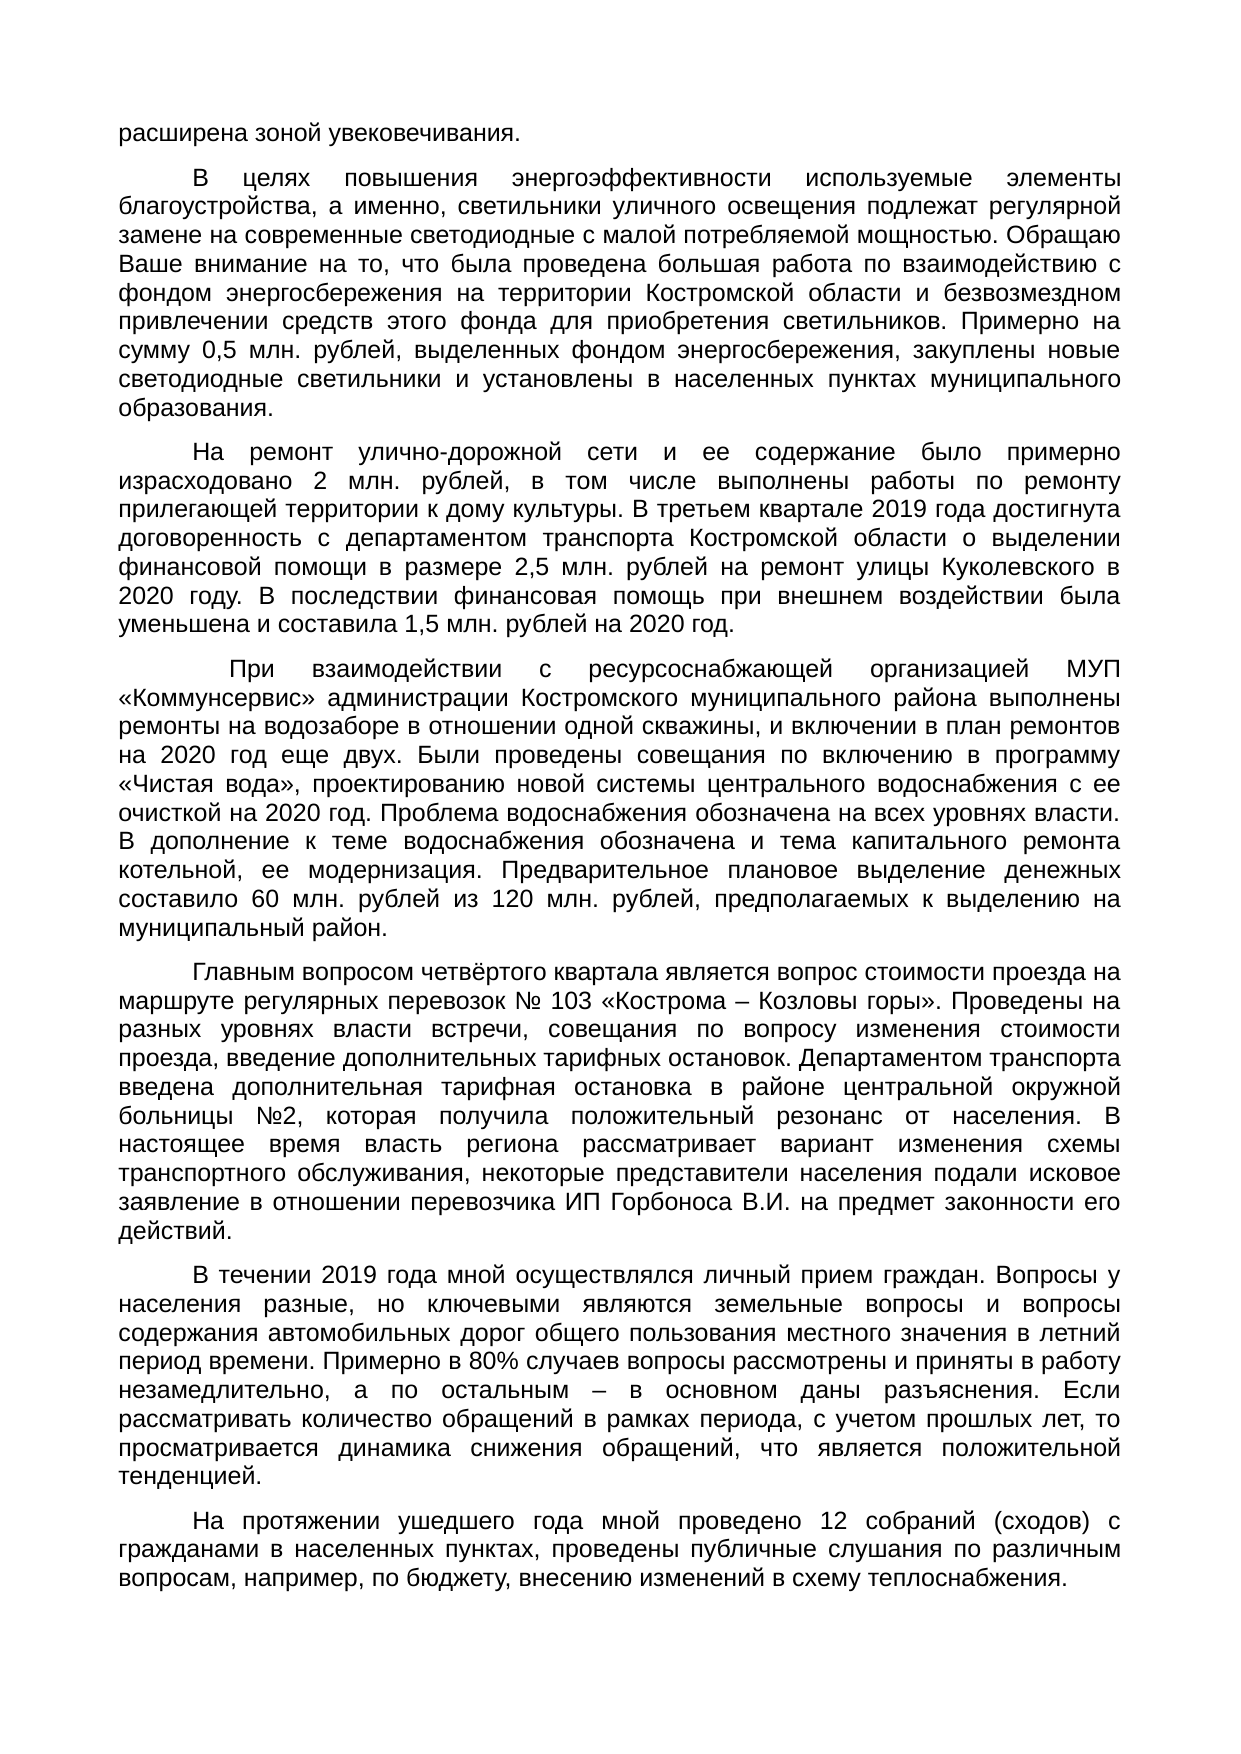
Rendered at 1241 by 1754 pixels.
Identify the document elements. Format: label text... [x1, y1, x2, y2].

text В течении 2019 года мной осуществлялся личный прием граждан. Вопросы у населения разные, но ключевыми являются земельные вопросы и вопросы содержания автомобильных дорог общего пользования местного значения в летний период времени. Примерно в 80% случаев вопросы рассмотрены и приняты в работу незамедлительно, а по остальным – в основном даны разъяснения. Если рассматривать количество обращений в рамках периода, с учетом прошлых лет, то просматривается динамика снижения обращений, что является положительной тенденцией. [118, 1260, 1122, 1490]
text расширена зоной увековечивания. [118, 118, 1122, 147]
text При взаимодействии с ресурсоснабжающей организацией МУП «Коммунсервис» администрации Костромского муниципального района выполнены ремонты на водозаборе в отношении одной скважины, и включении в план ремонтов на 2020 год еще двух. Были проведены совещания по включению в программу «Чистая вода», проектированию новой системы центрального водоснабжения с ее очисткой на 2020 год. Проблема водоснабжения обозначена на всех уровнях власти. В дополнение к теме водоснабжения обозначена и тема капитального ремонта котельной, ее модернизация. Предварительное плановое выделение денежных составило 60 млн. рублей из 120 млн. рублей, предполагаемых к выделению на муниципальный район. [118, 654, 1122, 941]
text На ремонт улично-дорожной сети и ее содержание было примерно израсходовано 2 млн. рублей, в том числе выполнены работы по ремонту прилегающей территории к дому культуры. В третьем квартале 2019 года достигнута договоренность с департаментом транспорта Костромской области о выделении финансовой помощи в размере 2,5 млн. рублей на ремонт улицы Куколевского в 2020 году. В последствии финансовая помощь при внешнем воздействии была уменьшена и составила 1,5 млн. рублей на 2020 год. [118, 437, 1122, 638]
text В целях повышения энергоэффективности используемые элементы благоустройства, а именно, светильники уличного освещения подлежат регулярной замене на современные светодиодные с малой потребляемой мощностью. Обращаю Ваше внимание на то, что была проведена большая работа по взаимодействию с фондом энергосбережения на территории Костромской области и безвозмездном привлечении средств этого фонда для приобретения светильников. Примерно на сумму 0,5 млн. рублей, выделенных фондом энергосбережения, закуплены новые светодиодные светильники и установлены в населенных пунктах муниципального образования. [118, 162, 1122, 421]
text Главным вопросом четвёртого квартала является вопрос стоимости проезда на маршруте регулярных перевозок № 103 «Кострома – Козловы горы». Проведены на разных уровнях власти встречи, совещания по вопросу изменения стоимости проезда, введение дополнительных тарифных остановок. Департаментом транспорта введена дополнительная тарифная остановка в районе центральной окружной больницы №2, которая получила положительный резонанс от населения. В настоящее время власть региона рассматривает вариант изменения схемы транспортного обслуживания, некоторые представители населения подали исковое заявление в отношении перевозчика ИП Горбоноса В.И. на предмет законности его действий. [118, 957, 1122, 1244]
text На протяжении ушедшего года мной проведено 12 собраний (сходов) с гражданами в населенных пунктах, проведены публичные слушания по различным вопросам, например, по бюджету, внесению изменений в схему теплоснабжения. [118, 1506, 1122, 1592]
